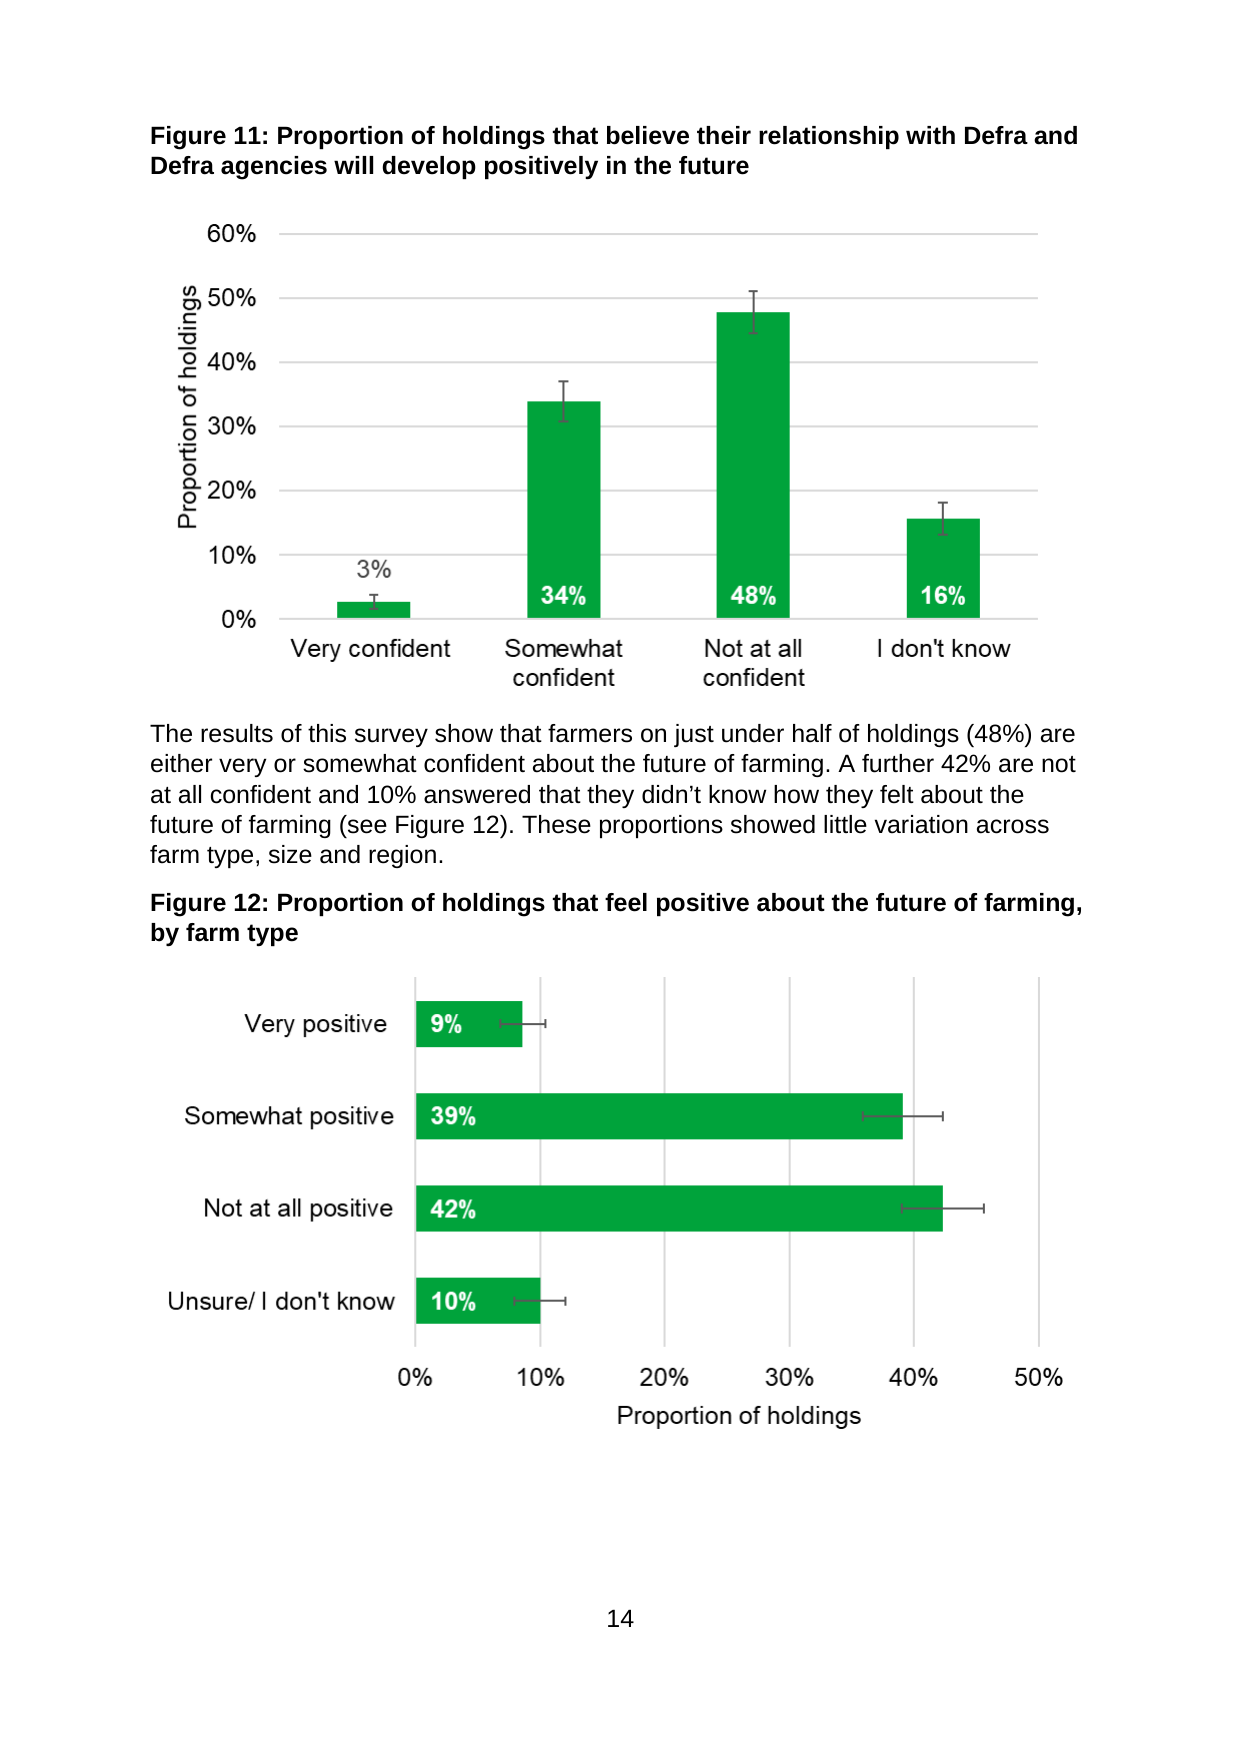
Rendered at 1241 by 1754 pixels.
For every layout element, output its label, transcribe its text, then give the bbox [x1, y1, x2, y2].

text Figure 12: Proportion of holdings that feel positive about the future of farming, by farm type [150, 888, 1090, 947]
text The results of this survey show that farmers on just under half of holdings (48%) are either very or somewhat confident about the future of farming. A further 42% are not at all confident and 10% answered that they didn’t know how they felt about the future of farming (see Figure 12). These proportions showed little variation across farm type, size and region. [150, 719, 1090, 869]
text Figure 11: Proportion of holdings that believe their relationship with Defra and Defra agencies will develop positively in the future [150, 121, 1090, 180]
